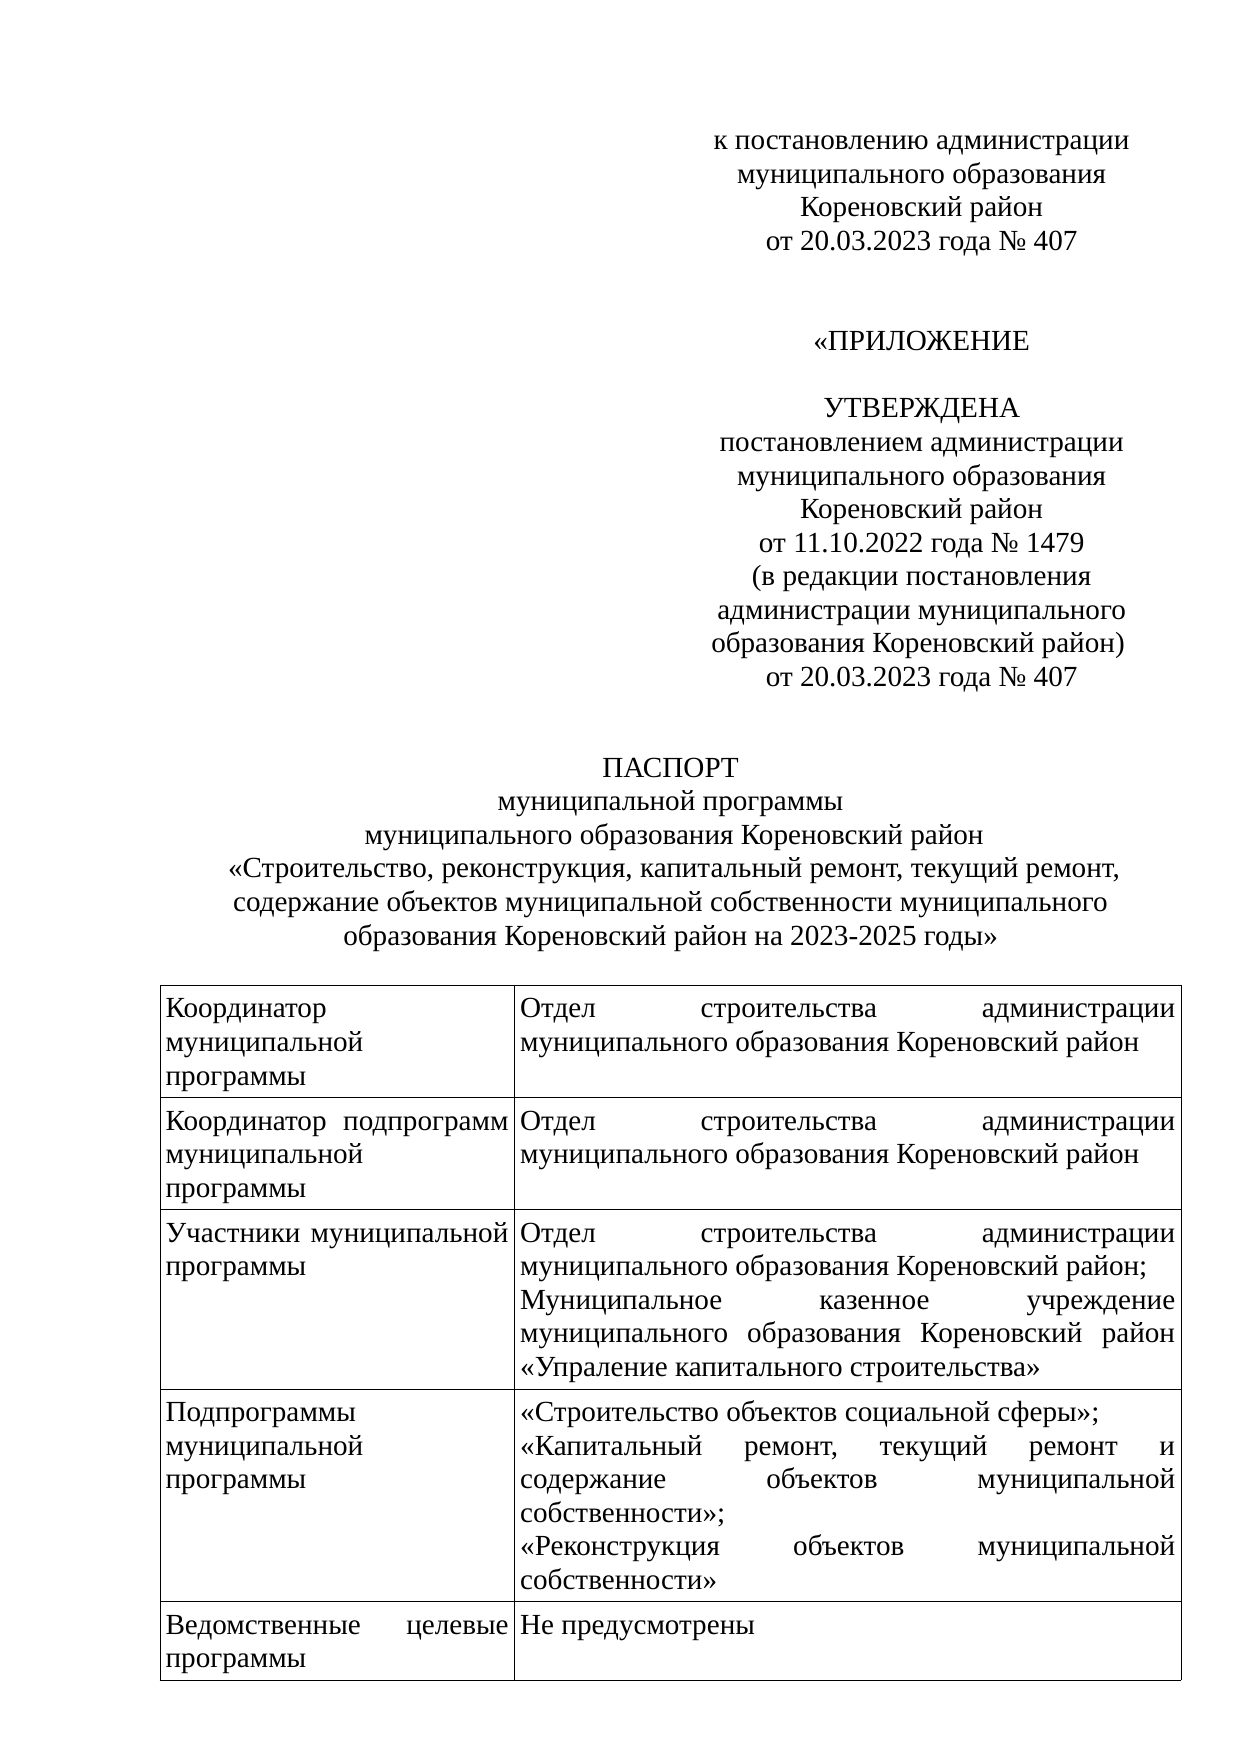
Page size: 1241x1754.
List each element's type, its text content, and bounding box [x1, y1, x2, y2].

text муниципального образования Кореновский район [160, 817, 1181, 851]
text муниципального образования [662, 156, 1181, 189]
text УТВЕРЖДЕНА [662, 391, 1181, 424]
text от 11.10.2022 года № 1479 [662, 525, 1181, 558]
text постановлением администрации муниципального образования Кореновский район [662, 424, 1181, 525]
text от 20.03.2023 года № 407 [662, 659, 1181, 692]
text к постановлению администрации [662, 122, 1181, 156]
table_cell Координатор подпрограмм муниципальной программы [161, 1098, 514, 1209]
table_cell Не предусмотрены [515, 1602, 1181, 1680]
table_cell Ведомственные целевые программы [161, 1602, 514, 1680]
text (в редакции постановления администрации муниципального образования Кореновский район) [662, 558, 1181, 659]
text ПАСПОРТ [160, 750, 1181, 783]
text «Строительство, реконструкция, капитальный ремонт, текущий ремонт, содержание объектов муниципальной собственности муниципального образования Кореновский район на 2023-2025 годы» [160, 851, 1181, 951]
text «ПРИЛОЖЕНИЕ [662, 323, 1181, 357]
table_header Координатор муниципальной программы [161, 986, 514, 1097]
text муниципальной программы [160, 783, 1181, 817]
table_cell Подпрограммы муниципальной программы [161, 1390, 514, 1601]
text от 20.03.2023 года № 407 [662, 223, 1181, 256]
table_cell Отдел строительства администрации муниципального образования Кореновский район [515, 1098, 1181, 1209]
table_cell «Строительство объектов социальной сферы»; «Капитальный ремонт, текущий ремонт и содержание объектов муниципальной собственности»; «Реконструкция объектов муниципальной собственности» [515, 1390, 1181, 1601]
table_cell Отдел строительства администрации муниципального образования Кореновский район; Муниципальное казенное учреждение муниципального образования Кореновский район «Упраление капитального строительства» [515, 1210, 1181, 1388]
table_cell Участники муниципальной программы [161, 1210, 514, 1388]
text Кореновский район [662, 189, 1181, 223]
table_header Отдел строительства администрации муниципального образования Кореновский район [515, 986, 1181, 1097]
